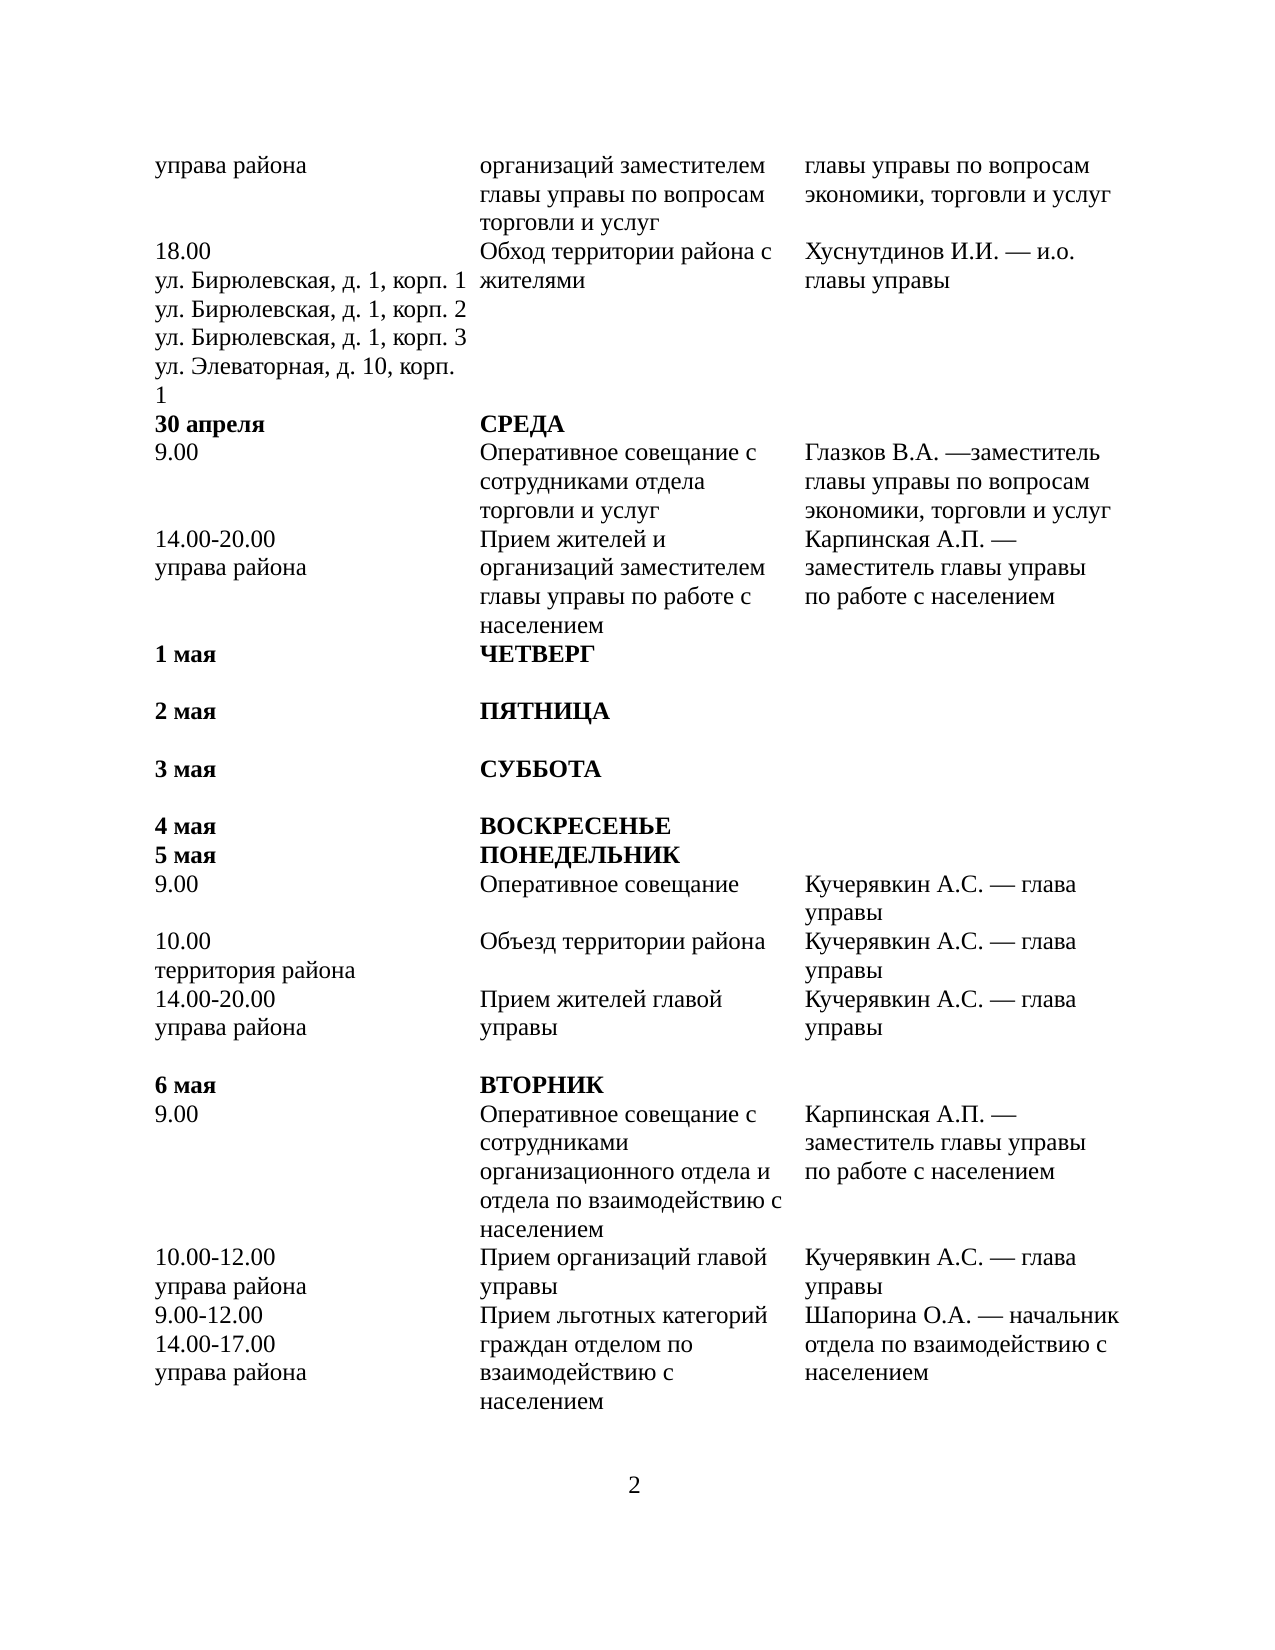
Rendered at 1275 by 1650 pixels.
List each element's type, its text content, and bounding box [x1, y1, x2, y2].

table_cell ВТОРНИК [475, 1070, 800, 1099]
table_cell 9.00 [150, 438, 475, 524]
table_cell организаций заместителем главы управы по вопросам торговли и услуг [475, 150, 800, 236]
table_cell 14.00-20.00 управа района [150, 524, 475, 639]
table_cell [150, 668, 475, 696]
table_cell [475, 1041, 800, 1070]
table_cell Прием организаций главой управы [475, 1243, 800, 1300]
table_cell [150, 1041, 475, 1070]
table_cell [150, 725, 475, 754]
table_cell 9.00-12.00 14.00-17.00 управа района [150, 1300, 475, 1415]
table_cell СРЕДА [475, 409, 800, 437]
table_cell [800, 725, 1125, 754]
table_cell ВОСКРЕСЕНЬЕ [475, 811, 800, 840]
table_cell 1 мая [150, 639, 475, 667]
table_cell 9.00 [150, 1099, 475, 1242]
table_cell 4 мая [150, 811, 475, 840]
table_cell [800, 409, 1125, 437]
table_cell [800, 1041, 1125, 1070]
table_cell 14.00-20.00 управа района [150, 984, 475, 1041]
table_cell СУББОТА [475, 754, 800, 782]
table_cell [800, 1070, 1125, 1099]
table_cell [475, 725, 800, 754]
table_cell Глазков В.А. —заместитель главы управы по вопросам экономики, торговли и услуг [800, 438, 1125, 524]
table_cell [800, 639, 1125, 667]
table_cell Кучерявкин А.С. — глава управы [800, 926, 1125, 984]
table_cell Шапорина О.А. — начальник отдела по взаимодействию с населением [800, 1300, 1125, 1415]
table_cell [800, 754, 1125, 782]
table_cell Прием жителей главой управы [475, 984, 800, 1041]
table_cell [800, 668, 1125, 696]
table_cell Оперативное совещание с сотрудниками организационного отдела и отдела по взаимодействию с населением [475, 1099, 800, 1242]
table_cell 2 мая [150, 696, 475, 725]
table_cell 18.00 ул. Бирюлевская, д. 1, корп. 1 ул. Бирюлевская, д. 1, корп. 2 ул. Бирюлевская, д. 1, корп. 3 ул. Элеваторная, д. 10, корп. 1 [150, 236, 475, 409]
table_cell ЧЕТВЕРГ [475, 639, 800, 667]
table_cell Карпинская А.П. —заместитель главы управы по работе с населением [800, 1099, 1125, 1242]
table_cell 10.00 территория района [150, 926, 475, 984]
table_cell Хуснутдинов И.И. — и.о. главы управы [800, 236, 1125, 409]
table_cell Кучерявкин А.С. — глава управы [800, 1243, 1125, 1300]
table_cell Оперативное совещание с сотрудниками отдела торговли и услуг [475, 438, 800, 524]
table_cell [475, 783, 800, 811]
table_cell 30 апреля [150, 409, 475, 437]
table_cell Кучерявкин А.С. — глава управы [800, 984, 1125, 1041]
table_cell [800, 840, 1125, 869]
table_cell главы управы по вопросам экономики, торговли и услуг [800, 150, 1125, 236]
table_cell ПОНЕДЕЛЬНИК [475, 840, 800, 869]
table_cell 5 мая [150, 840, 475, 869]
table_cell [800, 811, 1125, 840]
table_cell Оперативное совещание [475, 869, 800, 926]
table_cell Обход территории района с жителями [475, 236, 800, 409]
table_cell Объезд территории района [475, 926, 800, 984]
table_cell ПЯТНИЦА [475, 696, 800, 725]
table_cell [800, 783, 1125, 811]
table_cell Карпинская А.П. —заместитель главы управы по работе с населением [800, 524, 1125, 639]
table_cell управа района [150, 150, 475, 236]
table_cell Прием жителей и организаций заместителем главы управы по работе с населением [475, 524, 800, 639]
table_cell [150, 783, 475, 811]
table_cell [475, 668, 800, 696]
table_cell [800, 696, 1125, 725]
table_cell 9.00 [150, 869, 475, 926]
table_cell Кучерявкин А.С. — глава управы [800, 869, 1125, 926]
table_cell 10.00-12.00 управа района [150, 1243, 475, 1300]
table_cell 6 мая [150, 1070, 475, 1099]
table_cell 3 мая [150, 754, 475, 782]
table_cell Прием льготных категорий граждан отделом по взаимодействию с населением [475, 1300, 800, 1415]
